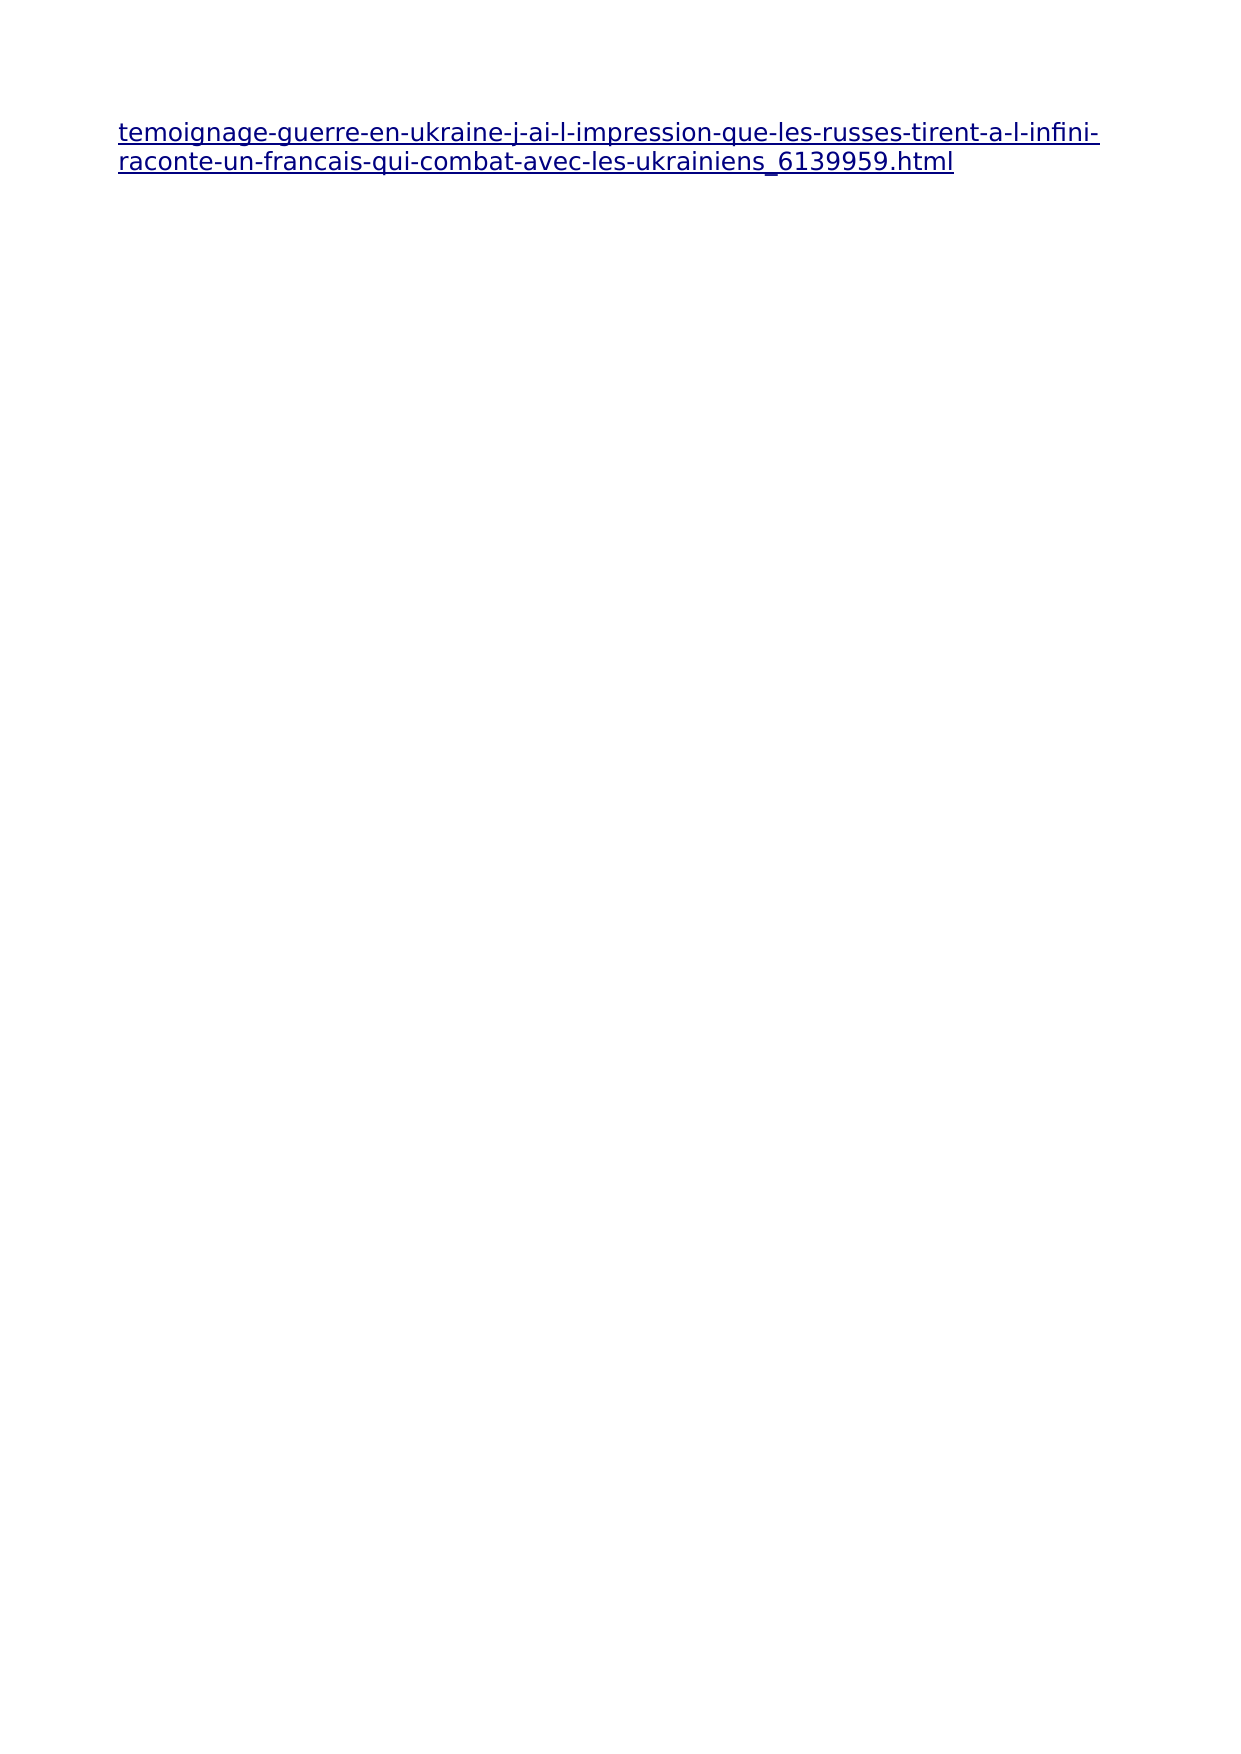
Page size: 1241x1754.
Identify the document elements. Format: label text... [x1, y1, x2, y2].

text temoignage-guerre-en-ukraine-j-ai-l-impression-que-les-russes-tirent-a-l-infini-raconte-un-francais-qui-combat-avec-les-ukrainiens_6139959.html [118, 118, 1122, 176]
